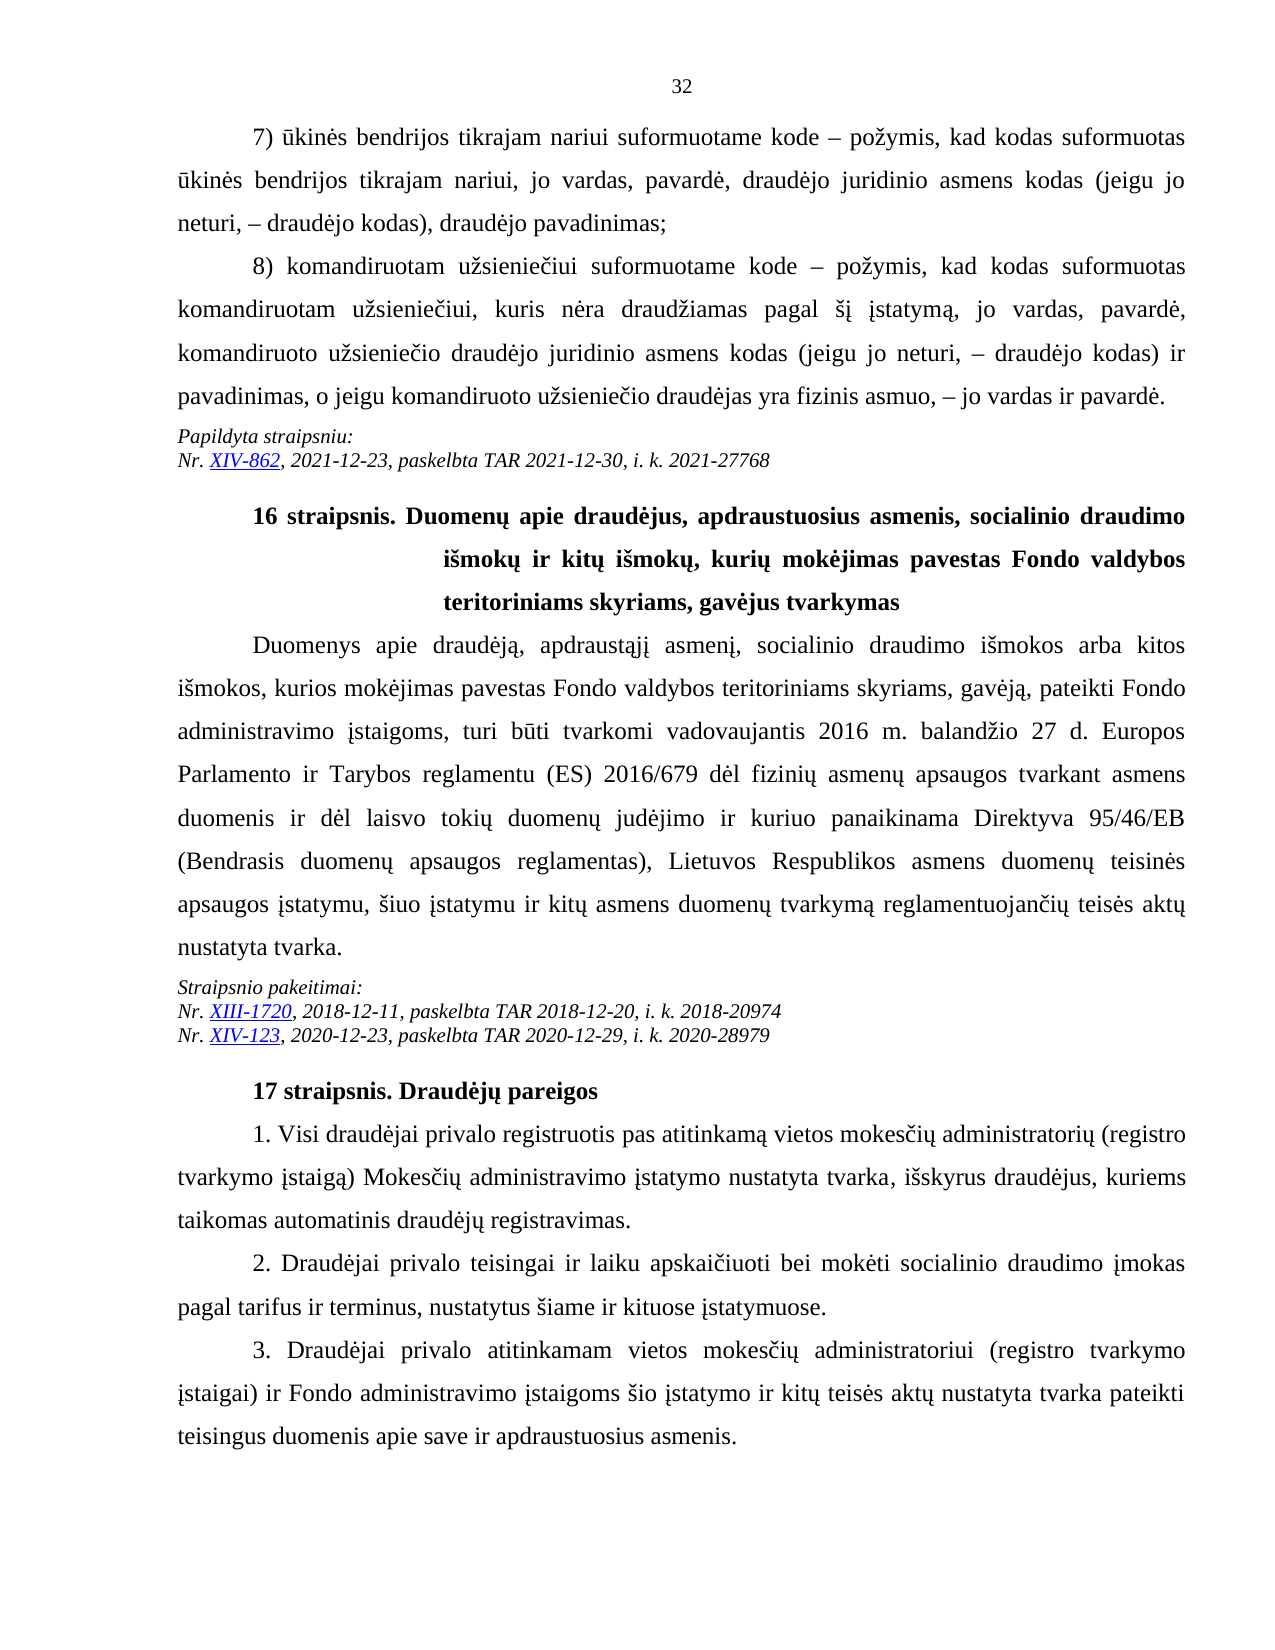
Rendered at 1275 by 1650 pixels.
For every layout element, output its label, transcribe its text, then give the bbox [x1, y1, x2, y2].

text 2. Draudėjai privalo teisingai ir laiku apskaičiuoti bei mokėti socialinio draudimo įmokas pagal tarifus ir terminus, nustatytus šiame ir kituose įstatymuose. [177, 1248, 1186, 1320]
text Straipsnio pakeitimai: [177, 975, 1186, 999]
text Papildyta straipsniu: [177, 424, 1186, 448]
text Nr. XIV-123, 2020-12-23, paskelbta TAR 2020-12-29, i. k. 2020-28979 [177, 1023, 1186, 1047]
text Nr. XIII-1720, 2018-12-11, paskelbta TAR 2018-12-20, i. k. 2018-20974 [177, 999, 1186, 1023]
text 7) ūkinės bendrijos tikrajam nariui suformuotame kode – požymis, kad kodas suformuotas ūkinės bendrijos tikrajam nariui, jo vardas, pavardė, draudėjo juridinio asmens kodas (jeigu jo neturi, – draudėjo kodas), draudėjo pavadinimas; [177, 122, 1186, 237]
text 8) komandiruotam užsieniečiui suformuotame kode – požymis, kad kodas suformuotas komandiruotam užsieniečiui, kuris nėra draudžiamas pagal šį įstatymą, jo vardas, pavardė, komandiruoto užsieniečio draudėjo juridinio asmens kodas (jeigu jo neturi, – draudėjo kodas) ir pavadinimas, o jeigu komandiruoto užsieniečio draudėjas yra fizinis asmuo, – jo vardas ir pavardė. [177, 251, 1186, 409]
text 1. Visi draudėjai privalo registruotis pas atitinkamą vietos mokesčių administratorių (registro tvarkymo įstaigą) Mokesčių administravimo įstatymo nustatyta tvarka, išskyrus draudėjus, kuriems taikomas automatinis draudėjų registravimas. [177, 1119, 1186, 1234]
text 3. Draudėjai privalo atitinkamam vietos mokesčių administratoriui (registro tvarkymo įstaigai) ir Fondo administravimo įstaigoms šio įstatymo ir kitų teisės aktų nustatyta tvarka pateikti teisingus duomenis apie save ir apdraustuosius asmenis. [177, 1335, 1186, 1450]
text 17 straipsnis. Draudėjų pareigos [177, 1076, 1186, 1105]
text Nr. XIV-862, 2021-12-23, paskelbta TAR 2021-12-30, i. k. 2021-27768 [177, 448, 1186, 472]
text 16 straipsnis. Duomenų apie draudėjus, apdraustuosius asmenis, socialinio draudimo išmokų ir kitų išmokų, kurių mokėjimas pavestas Fondo valdybos teritoriniams skyriams, gavėjus tvarkymas [252, 501, 1186, 616]
text Duomenys apie draudėją, apdraustąjį asmenį, socialinio draudimo išmokos arba kitos išmokos, kurios mokėjimas pavestas Fondo valdybos teritoriniams skyriams, gavėją, pateikti Fondo administravimo įstaigoms, turi būti tvarkomi vadovaujantis 2016 m. balandžio 27 d. Europos Parlamento ir Tarybos reglamentu (ES) 2016/679 dėl fizinių asmenų apsaugos tvarkant asmens duomenis ir dėl laisvo tokių duomenų judėjimo ir kuriuo panaikinama Direktyva 95/46/EB (Bendrasis duomenų apsaugos reglamentas), Lietuvos Respublikos asmens duomenų teisinės apsaugos įstatymu, šiuo įstatymu ir kitų asmens duomenų tvarkymą reglamentuojančių teisės aktų nustatyta tvarka. [177, 630, 1186, 961]
